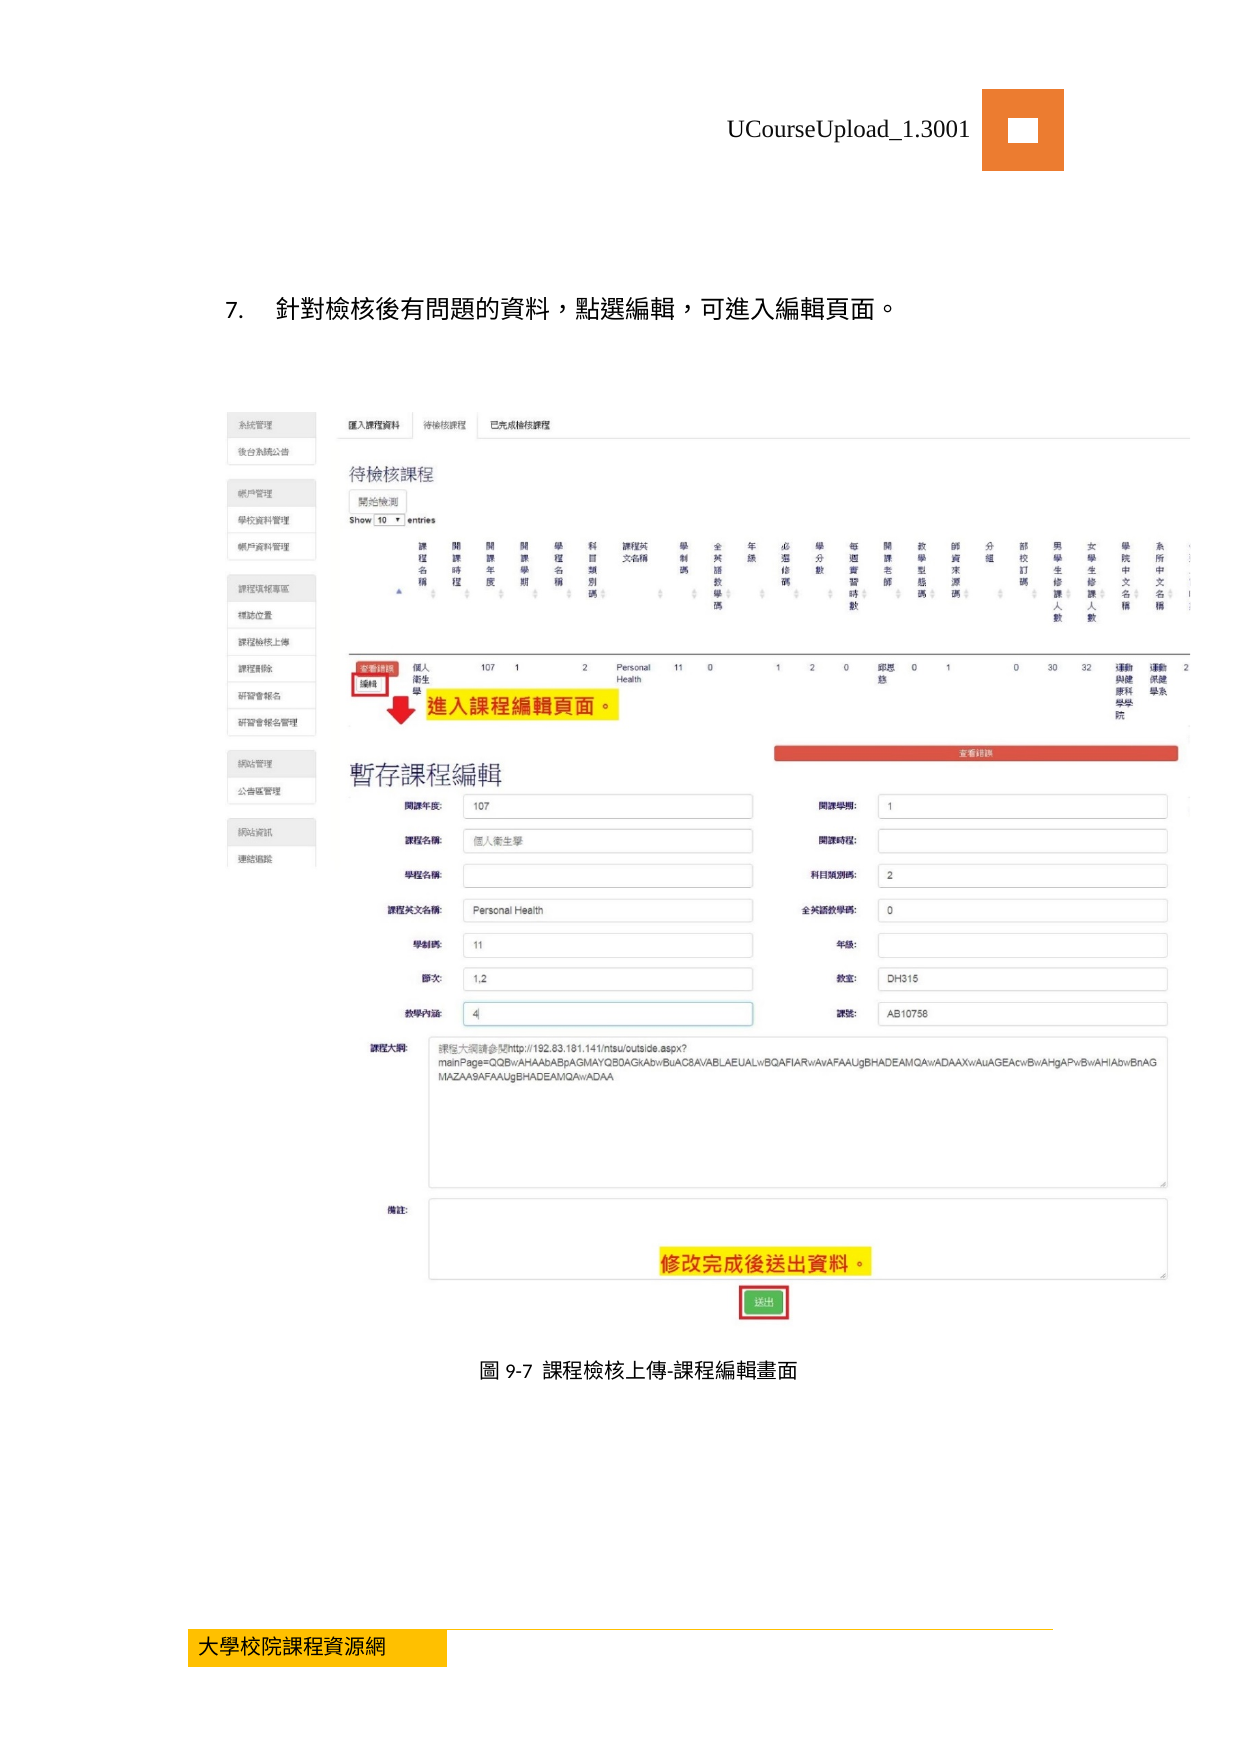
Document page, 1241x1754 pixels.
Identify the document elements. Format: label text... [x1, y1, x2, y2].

text 圖 9-7 課程檢核上傳-課程編輯畫面 [225, 1328, 1053, 1391]
list 針對檢核後有問題的資料，點選編輯，可進入編輯頁面。 [225, 266, 1053, 328]
